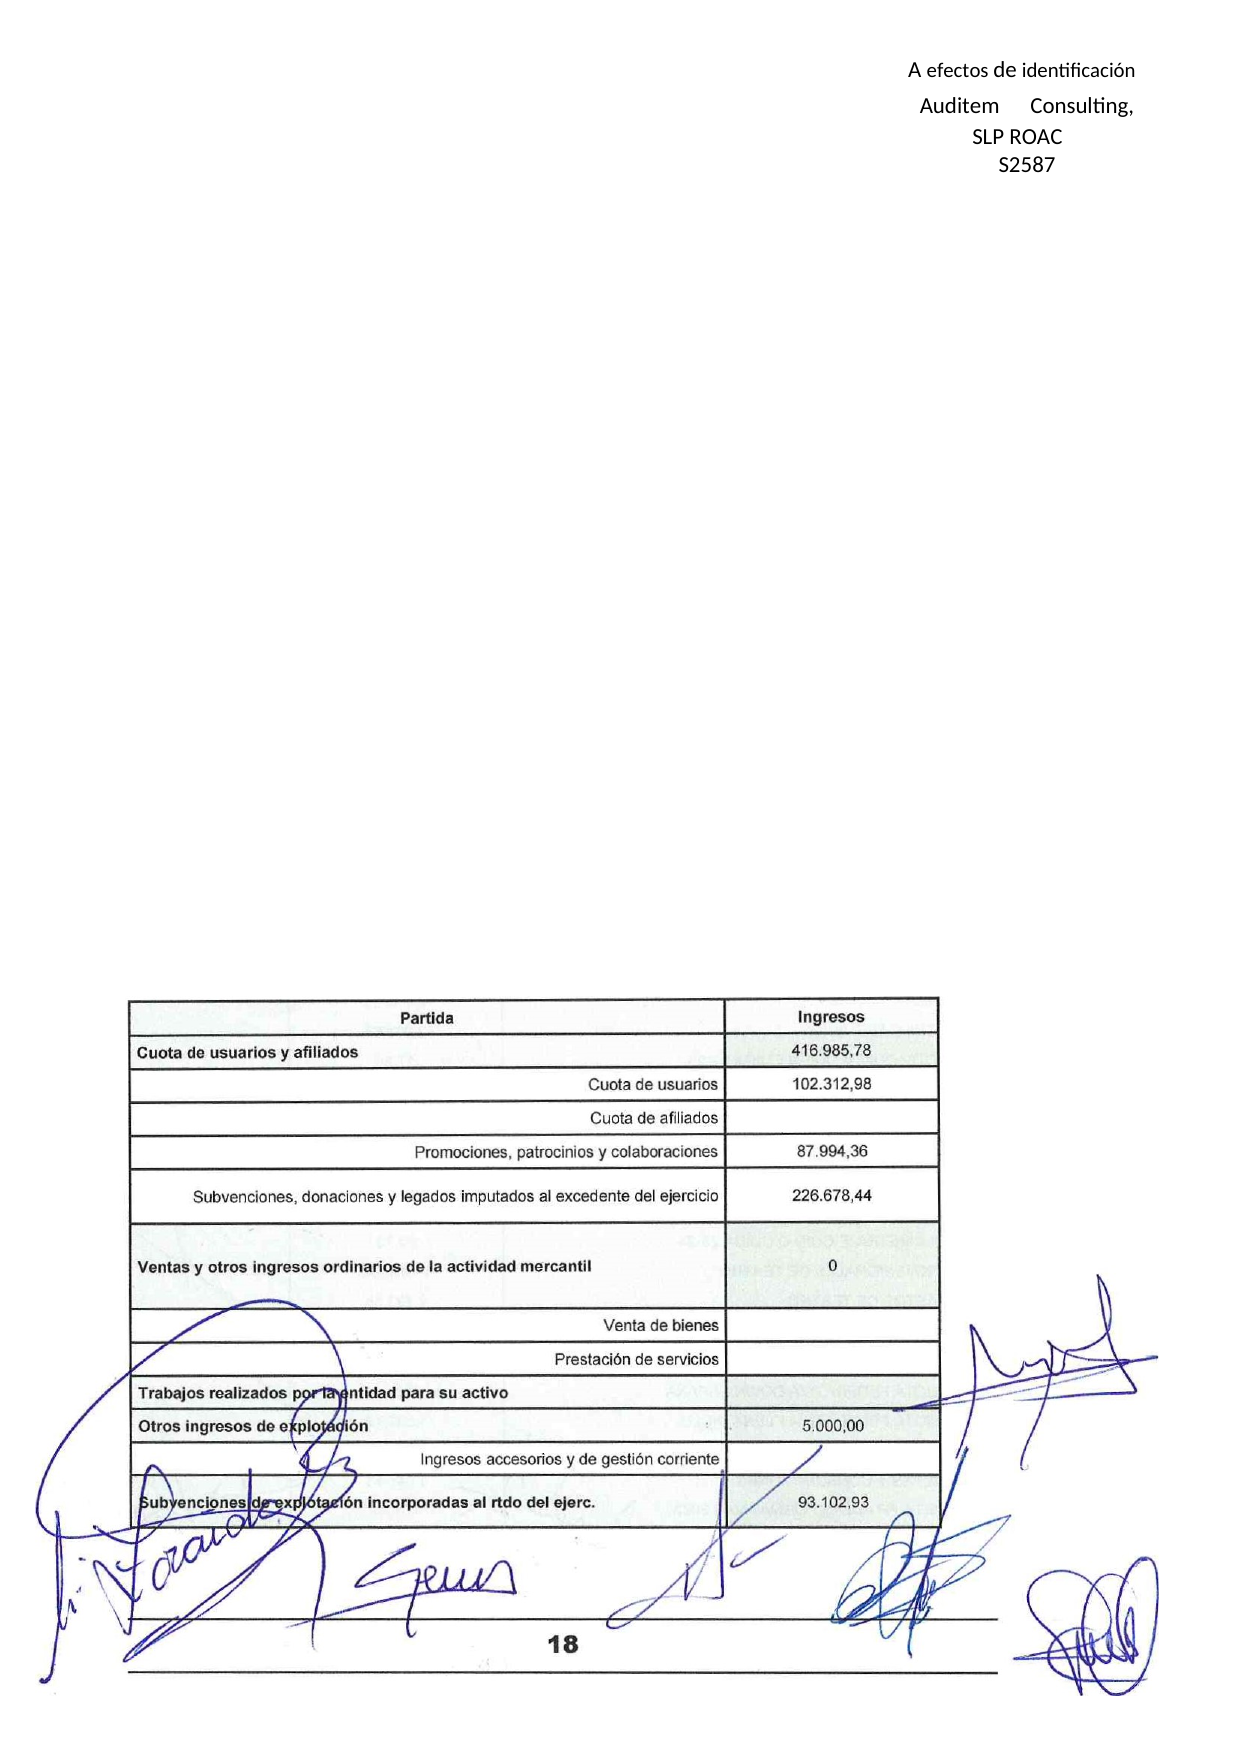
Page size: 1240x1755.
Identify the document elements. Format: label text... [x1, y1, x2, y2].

text S2587 [998, 150, 1085, 178]
